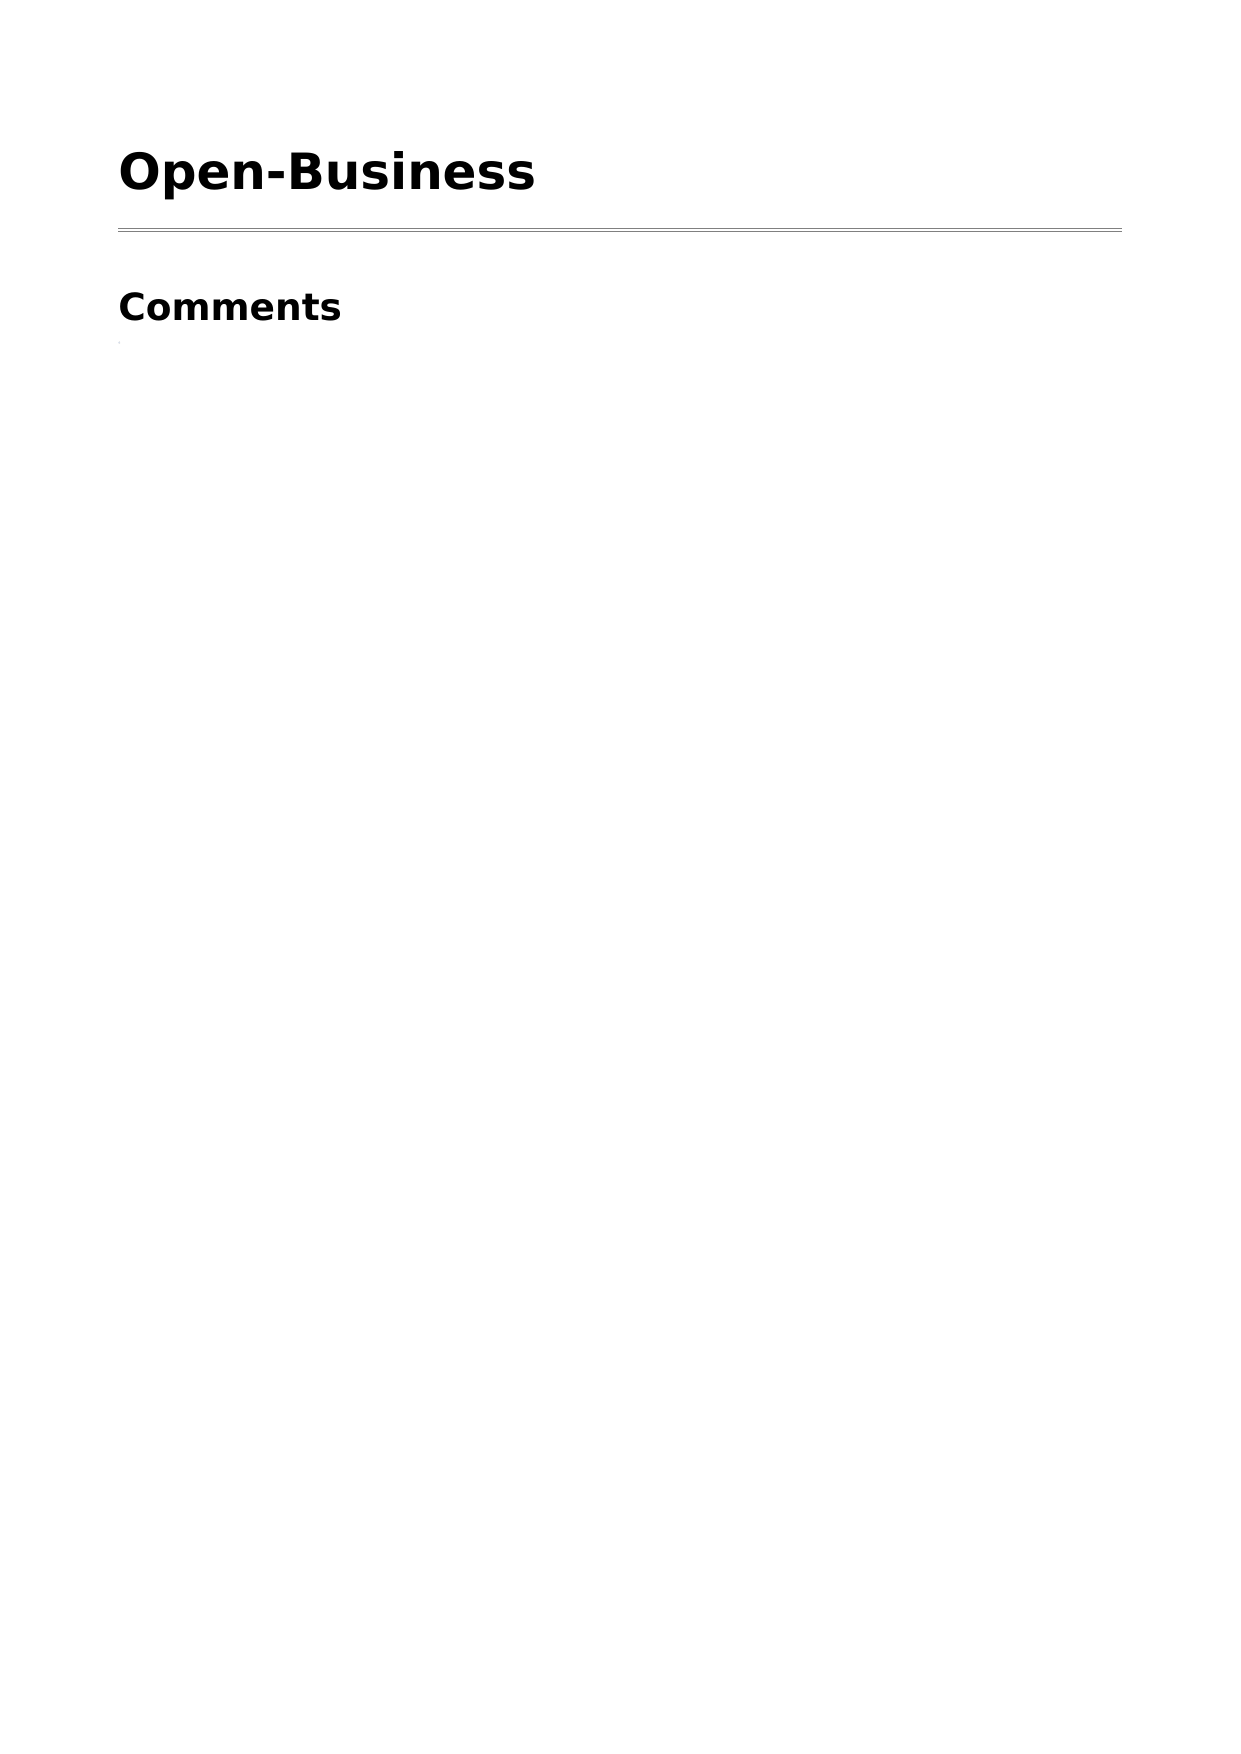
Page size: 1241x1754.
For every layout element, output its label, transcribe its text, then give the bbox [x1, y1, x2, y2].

subtitle Comments [118, 285, 1122, 329]
subtitle Open-Business [118, 143, 1122, 201]
